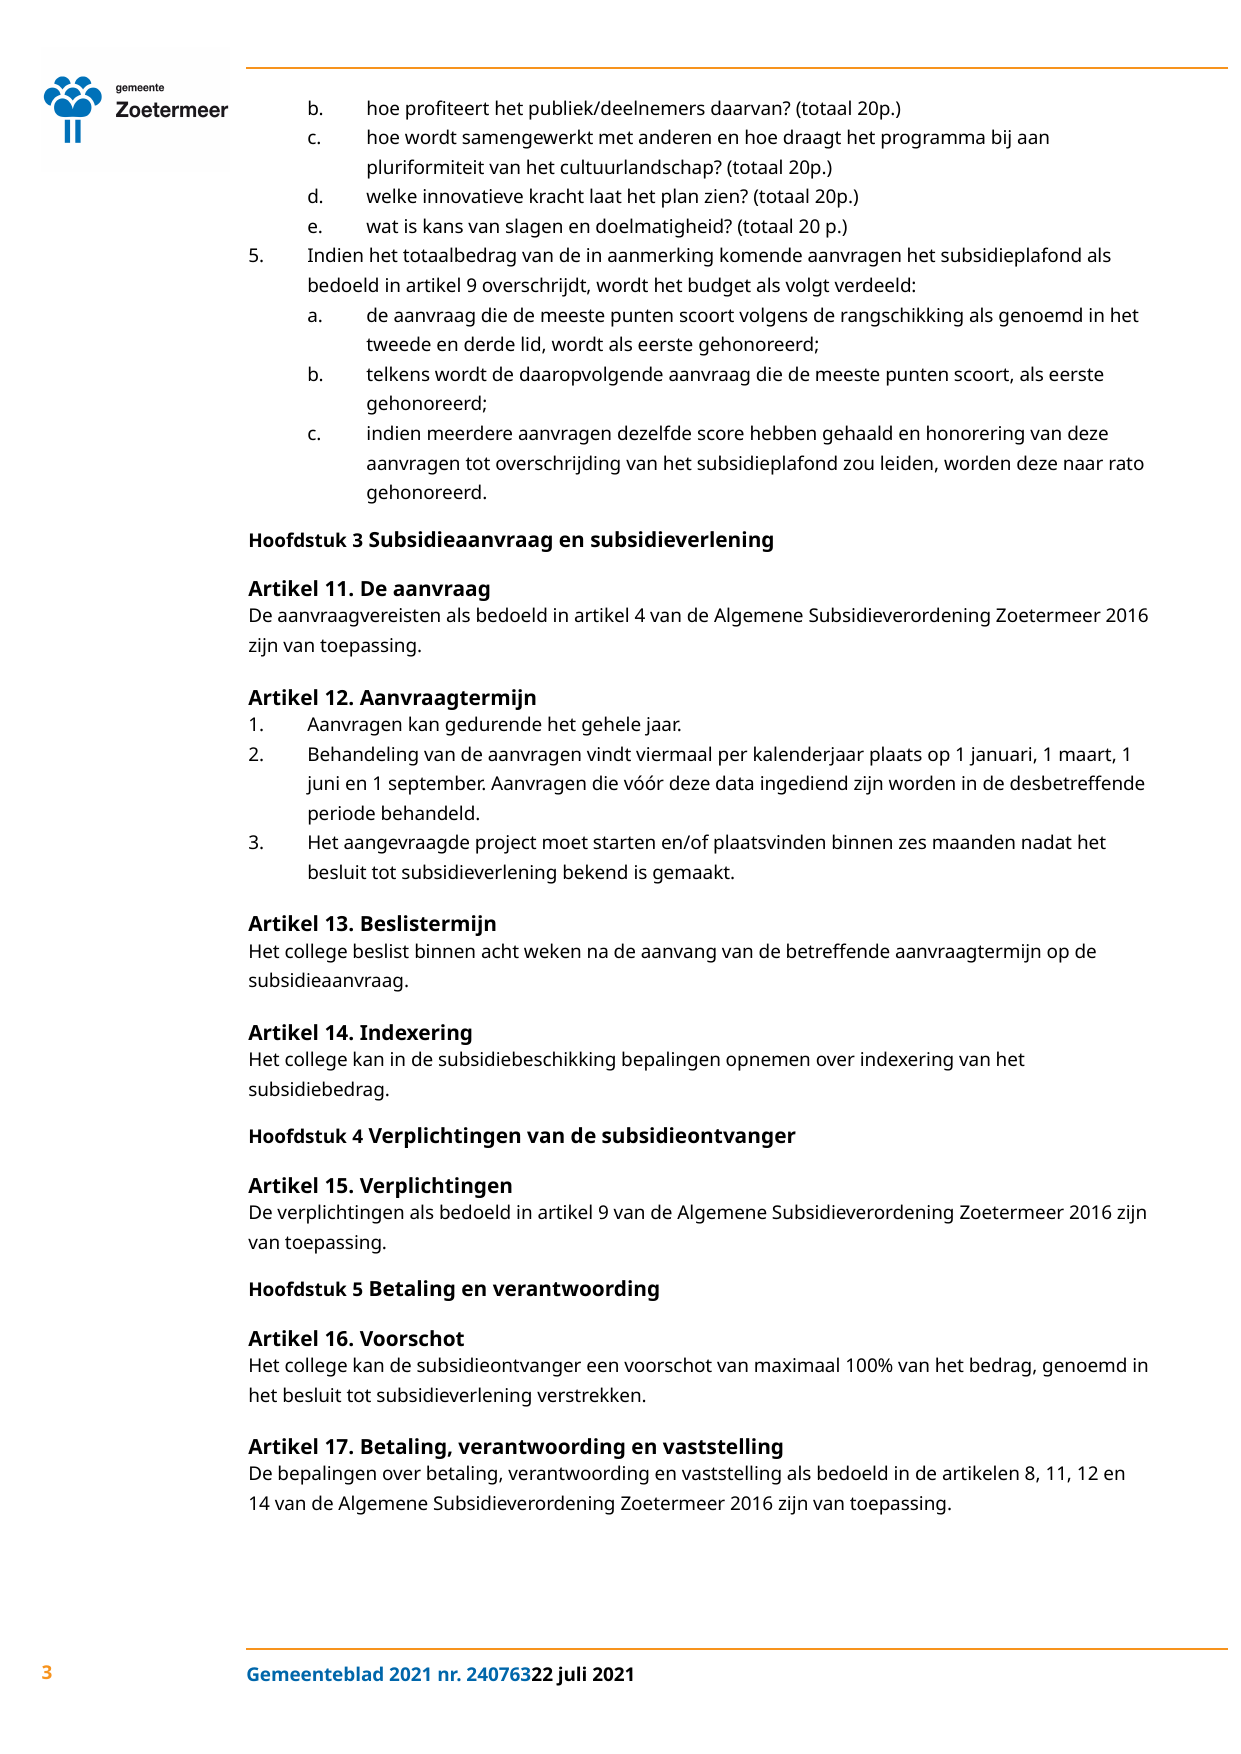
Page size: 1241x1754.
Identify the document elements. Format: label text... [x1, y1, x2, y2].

text Artikel 13. Beslistermijn [248, 909, 1152, 938]
list welke innovatieve kracht laat het plan zien? (totaal 20p.) [307, 183, 1152, 209]
text Het college kan de subsidieontvanger een voorschot van maximaal 100% van het bedrag, genoemd in het besluit tot subsidieverlening verstrekken. [248, 1352, 1152, 1407]
text Hoofdstuk 3 Subsidieaanvraag en subsidieverlening [248, 525, 1152, 553]
text Artikel 16. Voorschot [248, 1324, 1152, 1352]
text Artikel 12. Aanvraagtermijn [248, 683, 1152, 711]
list Indien het totaalbedrag van de in aanmerking komende aanvragen het subsidieplafond als bedoeld in artikel 9 overschrijdt, wordt het budget als volgt verdeeld: [248, 243, 1152, 298]
list Aanvragen kan gedurende het gehele jaar. [248, 711, 1152, 737]
list telkens wordt de daaropvolgende aanvraag die de meeste punten scoort, als eerste gehonoreerd; [307, 361, 1152, 416]
text De verplichtingen als bedoeld in artikel 9 van de Algemene Subsidieverordening Zoetermeer 2016 zijn van toepassing. [248, 1199, 1152, 1254]
list Behandeling van de aanvragen vindt viermaal per kalenderjaar plaats op 1 januari, 1 maart, 1 juni en 1 september. Aanvragen die vóór deze data ingediend zijn worden in de desbetreffende periode behandeld. [248, 741, 1152, 826]
list hoe profiteert het publiek/deelnemers daarvan? (totaal 20p.) [307, 95, 1152, 121]
list Het aangevraagde project moet starten en/of plaatsvinden binnen zes maanden nadat het besluit tot subsidieverlening bekend is gemaakt. [248, 829, 1152, 885]
text Hoofdstuk 4 Verplichtingen van de subsidieontvanger [248, 1122, 1152, 1150]
list indien meerdere aanvragen dezelfde score hebben gehaald en honorering van deze aanvragen tot overschrijding van het subsidieplafond zou leiden, worden deze naar rato gehonoreerd. [307, 420, 1152, 505]
text De aanvraagvereisten als bedoeld in artikel 4 van de Algemene Subsidieverordening Zoetermeer 2016 zijn van toepassing. [248, 603, 1152, 658]
text Artikel 17. Betaling, verantwoording en vaststelling [248, 1432, 1152, 1461]
list hoe wordt samengewerkt met anderen en hoe draagt het programma bij aan pluriformiteit van het cultuurlandschap? (totaal 20p.) [307, 124, 1152, 180]
list de aanvraag die de meeste punten scoort volgens de rangschikking als genoemd in het tweede en derde lid, wordt als eerste gehonoreerd; [307, 302, 1152, 357]
text Artikel 15. Verplichtingen [248, 1171, 1152, 1199]
text Het college kan in de subsidiebeschikking bepalingen opnemen over indexering van het subsidiebedrag. [248, 1046, 1152, 1102]
text Artikel 14. Indexering [248, 1018, 1152, 1046]
picture [41, 47, 231, 172]
text Het college beslist binnen acht weken na de aanvang van de betreffende aanvraagtermijn op de subsidieaanvraag. [248, 938, 1152, 993]
text Artikel 11. De aanvraag [248, 574, 1152, 603]
text De bepalingen over betaling, verantwoording en vaststelling als bedoeld in de artikelen 8, 11, 12 en 14 van de Algemene Subsidieverordening Zoetermeer 2016 zijn van toepassing. [248, 1461, 1152, 1516]
list wat is kans van slagen en doelmatigheid? (totaal 20 p.) [307, 213, 1152, 239]
text Hoofdstuk 5 Betaling en verantwoording [248, 1274, 1152, 1303]
